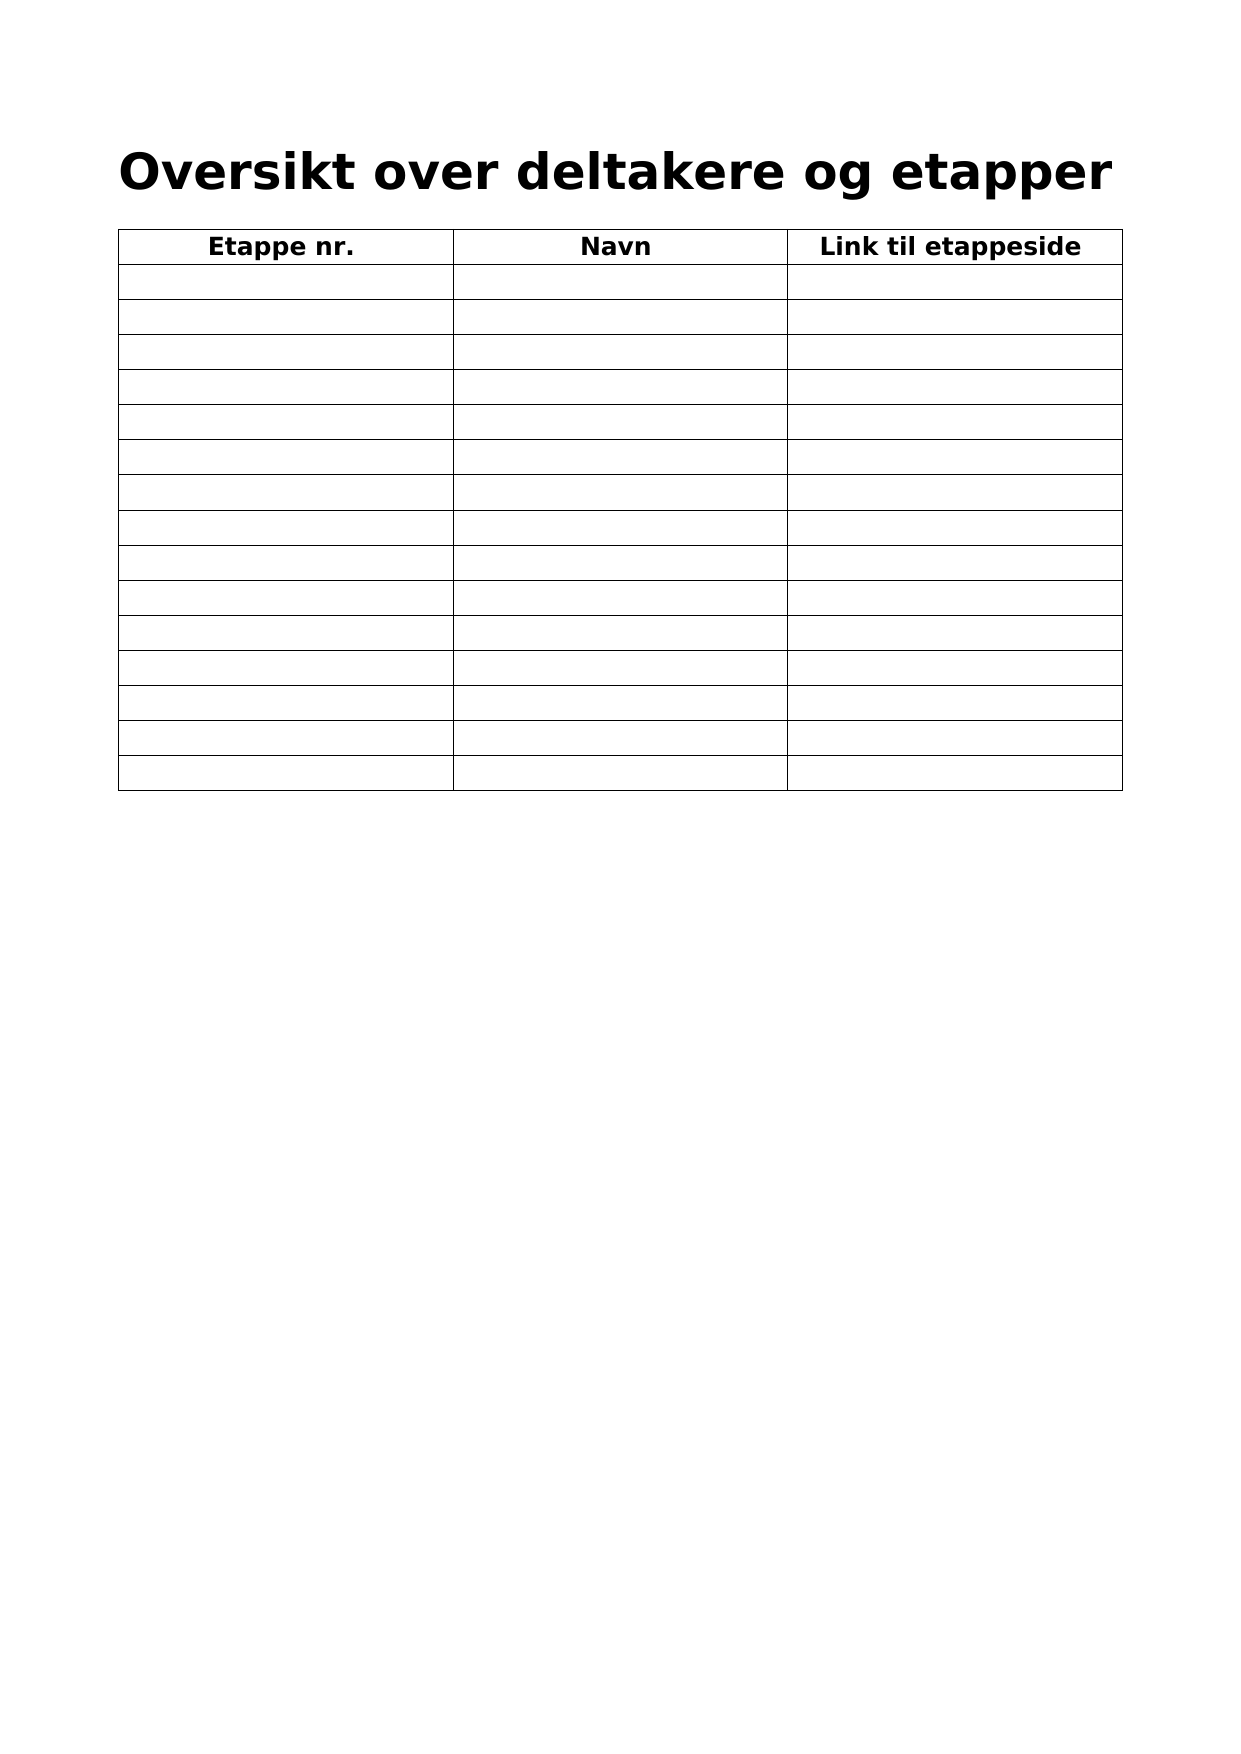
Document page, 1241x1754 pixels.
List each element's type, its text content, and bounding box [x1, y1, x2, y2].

table_cell [454, 686, 787, 720]
subtitle Oversikt over deltakere og etapper [118, 143, 1122, 201]
table_cell [788, 300, 1122, 334]
table_cell [788, 265, 1122, 299]
table_cell [788, 511, 1122, 544]
table_cell [454, 546, 787, 580]
table_cell [788, 721, 1122, 755]
table_cell [454, 721, 787, 755]
table_cell [119, 756, 453, 790]
table_cell [454, 265, 787, 299]
table_cell [119, 651, 453, 685]
table_cell [119, 370, 453, 404]
table_cell [788, 651, 1122, 685]
table_cell [119, 511, 453, 544]
table_cell [454, 440, 787, 474]
table_cell [788, 440, 1122, 474]
table_cell [454, 335, 787, 369]
table_cell [788, 475, 1122, 509]
table_cell [119, 616, 453, 650]
table_cell [454, 651, 787, 685]
table_header Etappe nr. [119, 230, 453, 264]
table_cell [788, 581, 1122, 615]
table_cell [454, 475, 787, 509]
table_cell [788, 616, 1122, 650]
table_cell [119, 546, 453, 580]
table_cell [788, 756, 1122, 790]
table_cell [119, 686, 453, 720]
table_cell [788, 405, 1122, 439]
table_cell [788, 546, 1122, 580]
table_cell [119, 475, 453, 509]
table_cell [788, 335, 1122, 369]
table_header Link til etappeside [788, 230, 1122, 264]
table_cell [454, 405, 787, 439]
table_header Navn [454, 230, 787, 264]
table_cell [454, 370, 787, 404]
table_cell [788, 686, 1122, 720]
table_cell [119, 265, 453, 299]
table_cell [454, 756, 787, 790]
table_cell [119, 405, 453, 439]
table_cell [119, 440, 453, 474]
table_cell [119, 581, 453, 615]
table_cell [454, 616, 787, 650]
table_cell [119, 300, 453, 334]
table_cell [454, 581, 787, 615]
table_cell [119, 335, 453, 369]
table_cell [788, 370, 1122, 404]
table_cell [119, 721, 453, 755]
table_cell [454, 511, 787, 544]
table_cell [454, 300, 787, 334]
